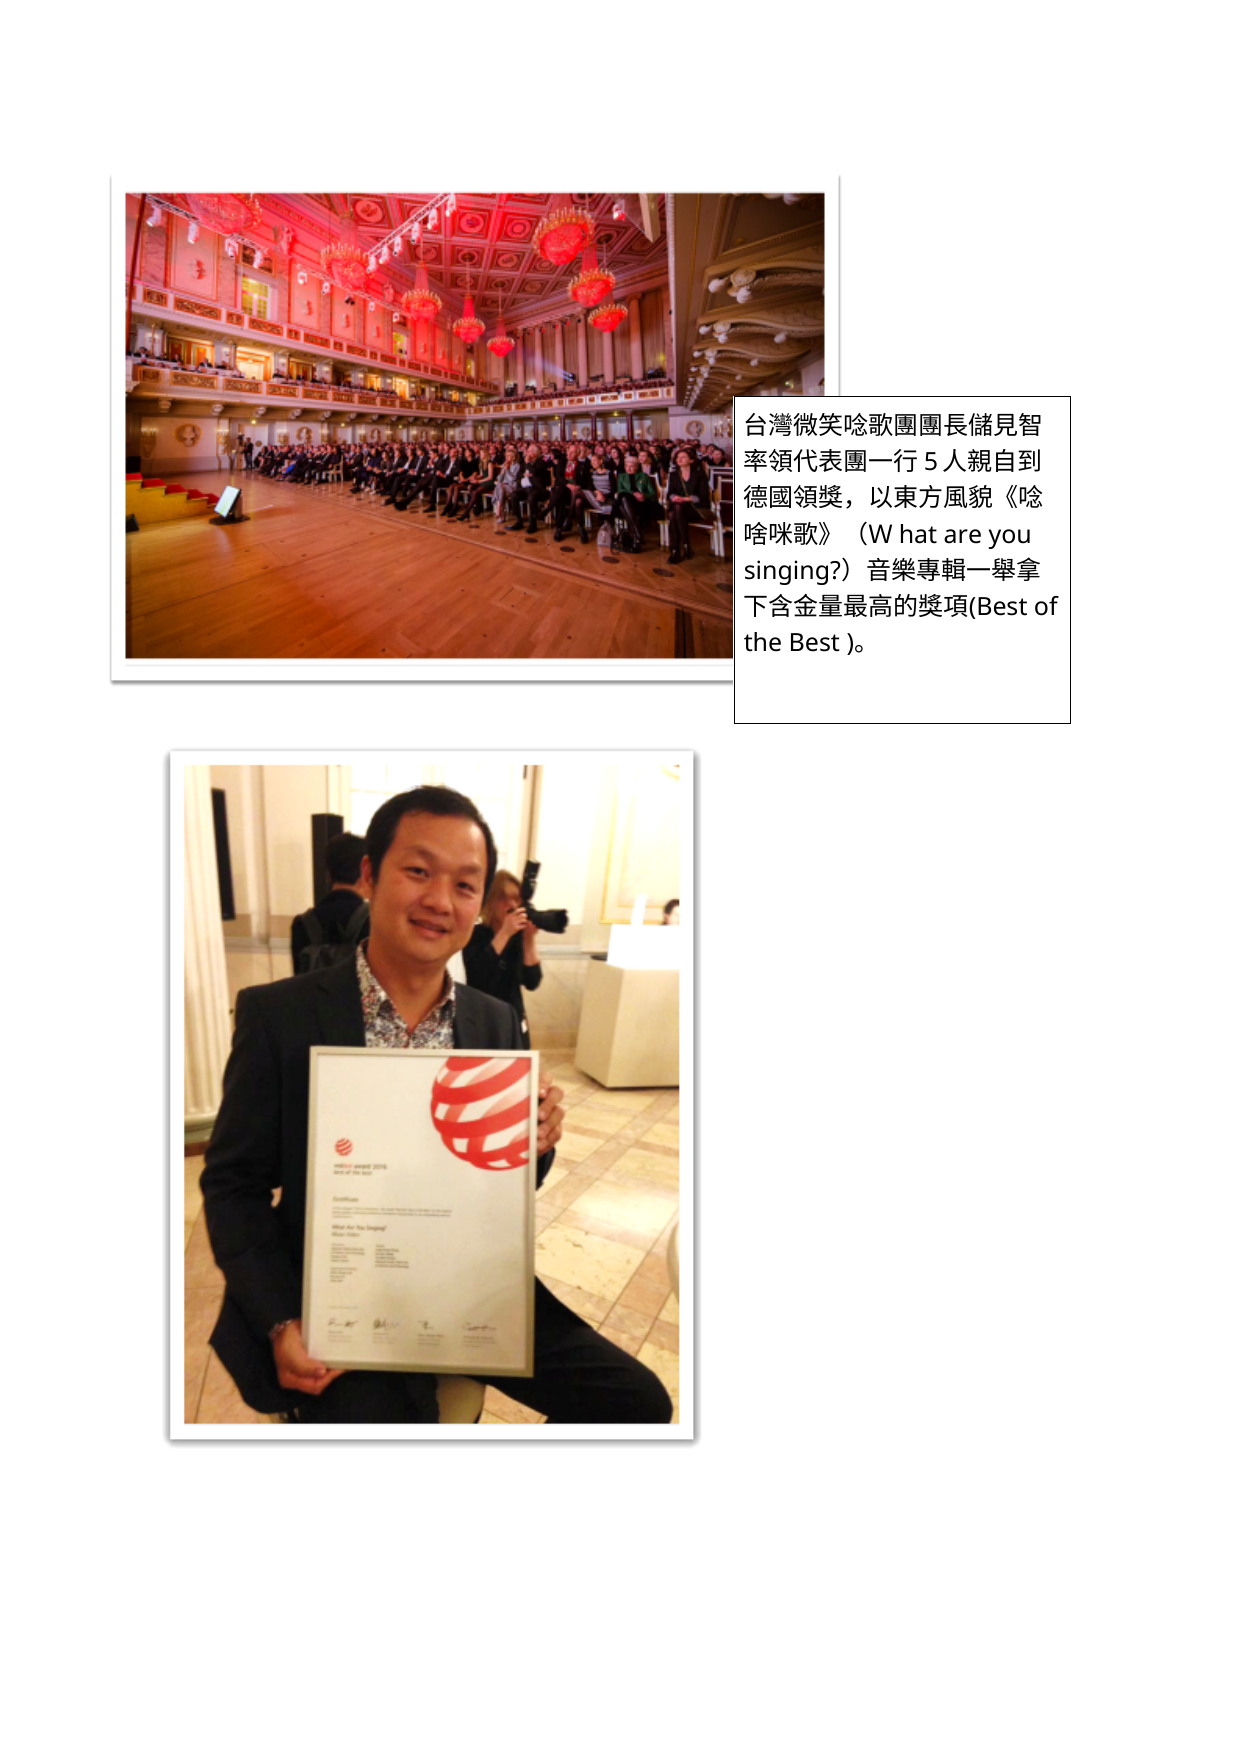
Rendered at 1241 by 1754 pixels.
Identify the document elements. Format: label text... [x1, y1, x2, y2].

picture [147, 731, 717, 1463]
text 台灣微笑唸歌團團長儲見智率領代表團一行5人親自到德國領獎，以東方風貌《唸啥咪歌》（Ｗhat are you singing?）音樂專輯一舉拿下含金量最高的獎項(Best of the Best )。 [743, 405, 1061, 659]
picture [107, 170, 842, 690]
